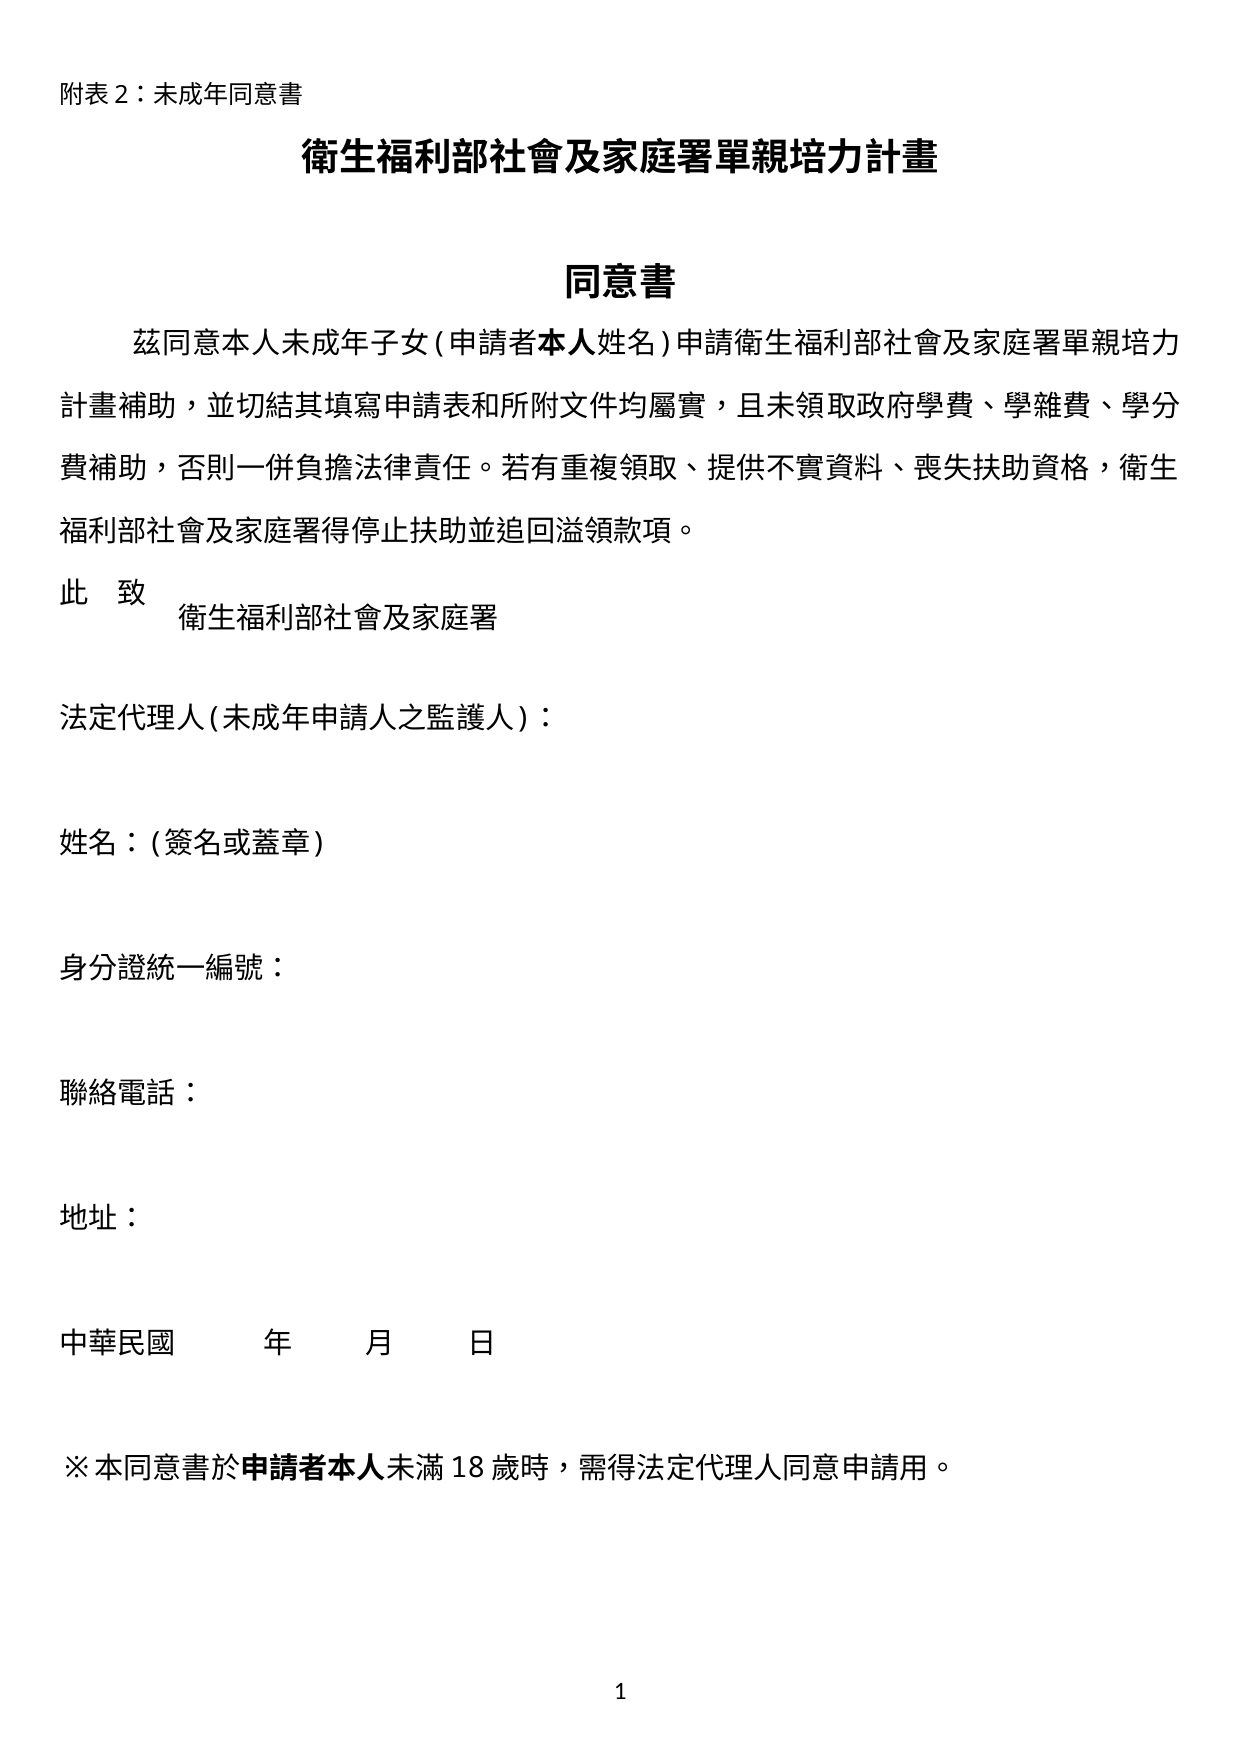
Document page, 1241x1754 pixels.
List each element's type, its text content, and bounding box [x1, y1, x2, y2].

text 身分證統一編號： 聯絡電話： [59, 924, 1181, 1112]
text 法定代理人(未成年申請人之監護人)： [59, 674, 1181, 737]
text 姓名：(簽名或蓋章) [59, 799, 1181, 862]
text 衛生福利部社會及家庭署 [134, 612, 1181, 633]
text 衛生福利部社會及家庭署單親培力計畫 [59, 112, 1181, 174]
text 中華民國 年 月 日 [59, 1299, 1181, 1362]
text 茲同意本人未成年子女(申請者本人姓名)申請衛生福利部社會及家庭署單親培力計畫補助，並切結其填寫申請表和所附文件均屬實，且未領取政府學費、學雜費、學分費補助，否則一併負擔法律責任。若有重複領取、提供不實資料、喪失扶助資格，衛生福利部社會及家庭署得停止扶助並追回溢領款項。 [59, 299, 1181, 549]
text ※本同意書於申請者本人未滿18歲時，需得法定代理人同意申請用。 [59, 1424, 1181, 1487]
text 此 致 [59, 549, 1181, 612]
text 地址： [59, 1174, 1181, 1237]
text 同意書 [59, 237, 1181, 299]
